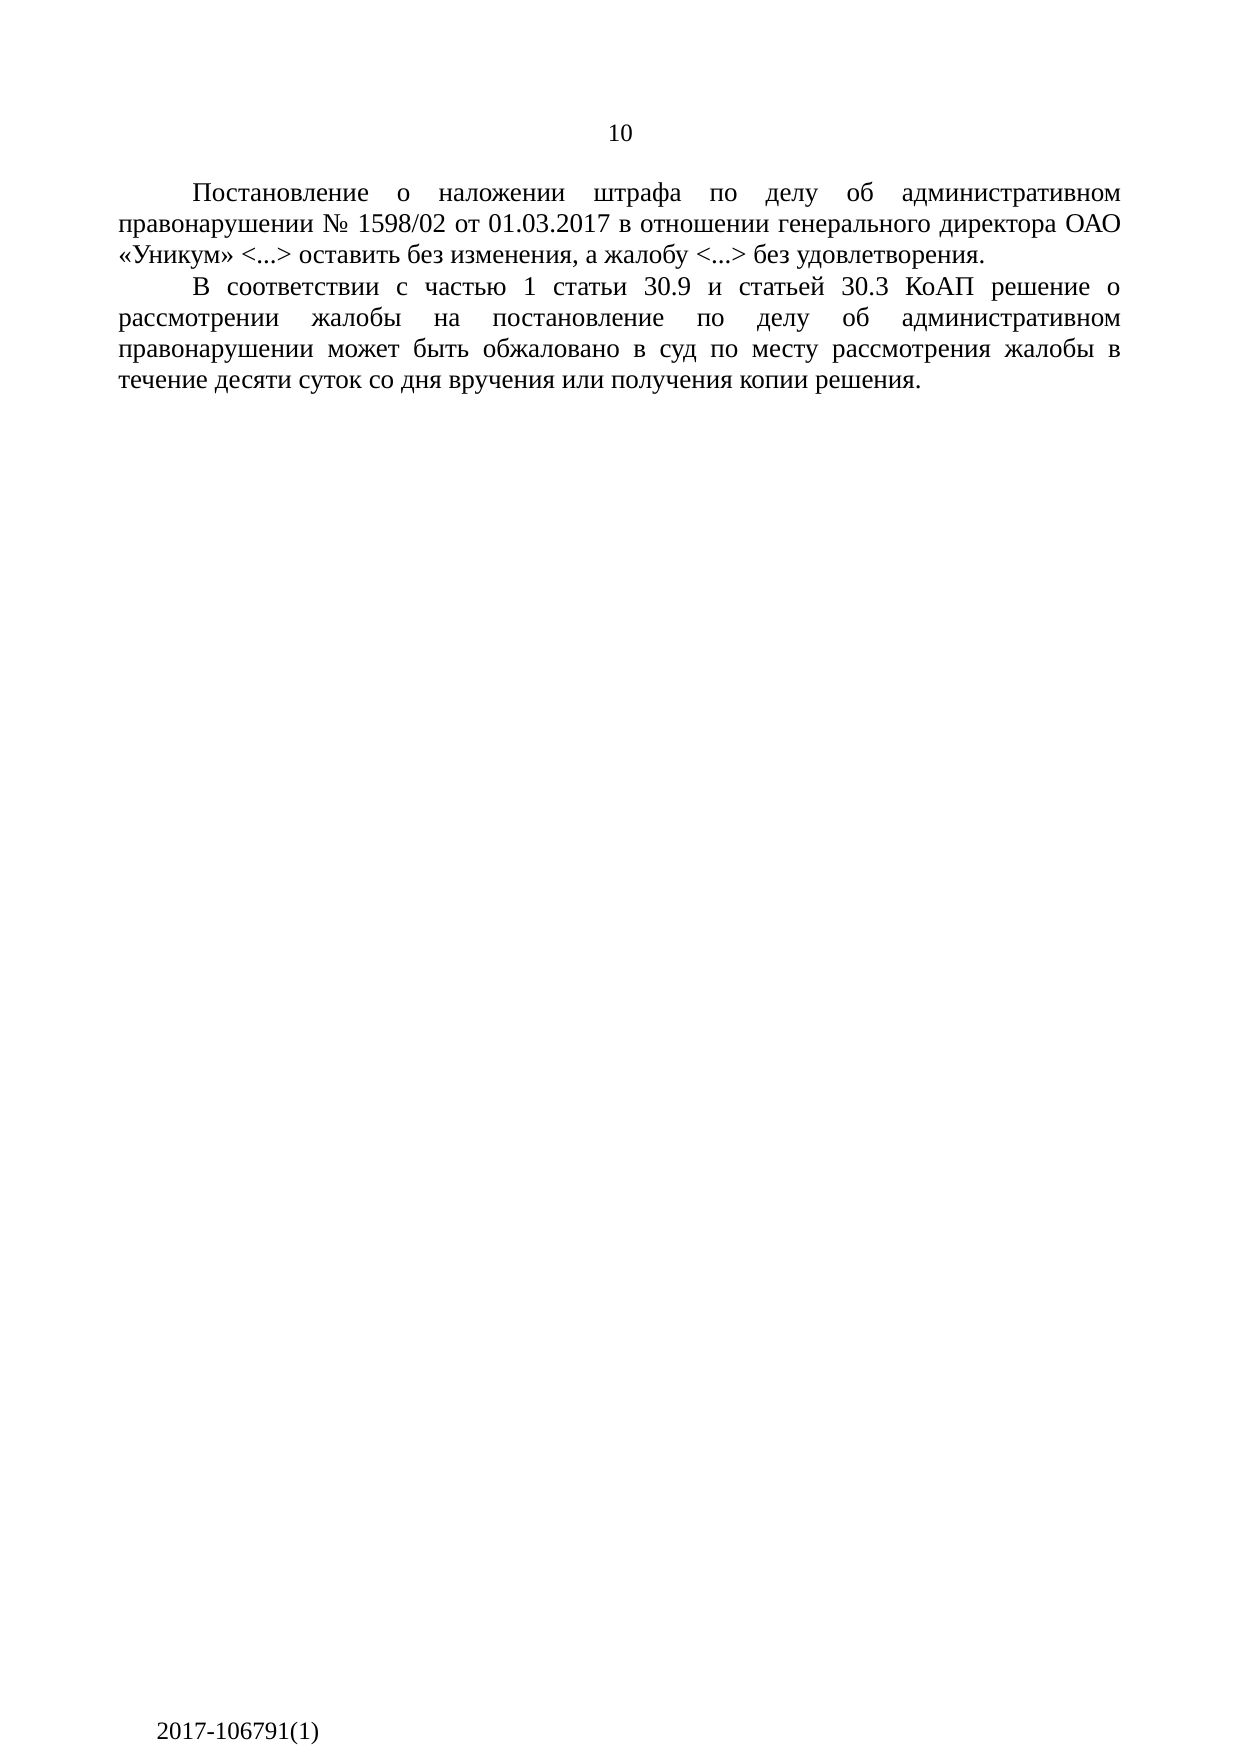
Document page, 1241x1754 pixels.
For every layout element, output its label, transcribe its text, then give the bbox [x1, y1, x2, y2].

text Постановление о наложении штрафа по делу об административном правонарушении № 1598/02 от 01.03.2017 в отношении генерального директора ОАО «Уникум» <...> оставить без изменения, а жалобу <...> без удовлетворения. В соответствии с частью 1 статьи 30.9 и статьей 30.3 КоАП решение о рассмотрении жалобы на постановление по делу об административном правонарушении может быть обжаловано в суд по месту рассмотрения жалобы в течение десяти суток со дня вручения или получения копии решения. [118, 176, 1122, 394]
